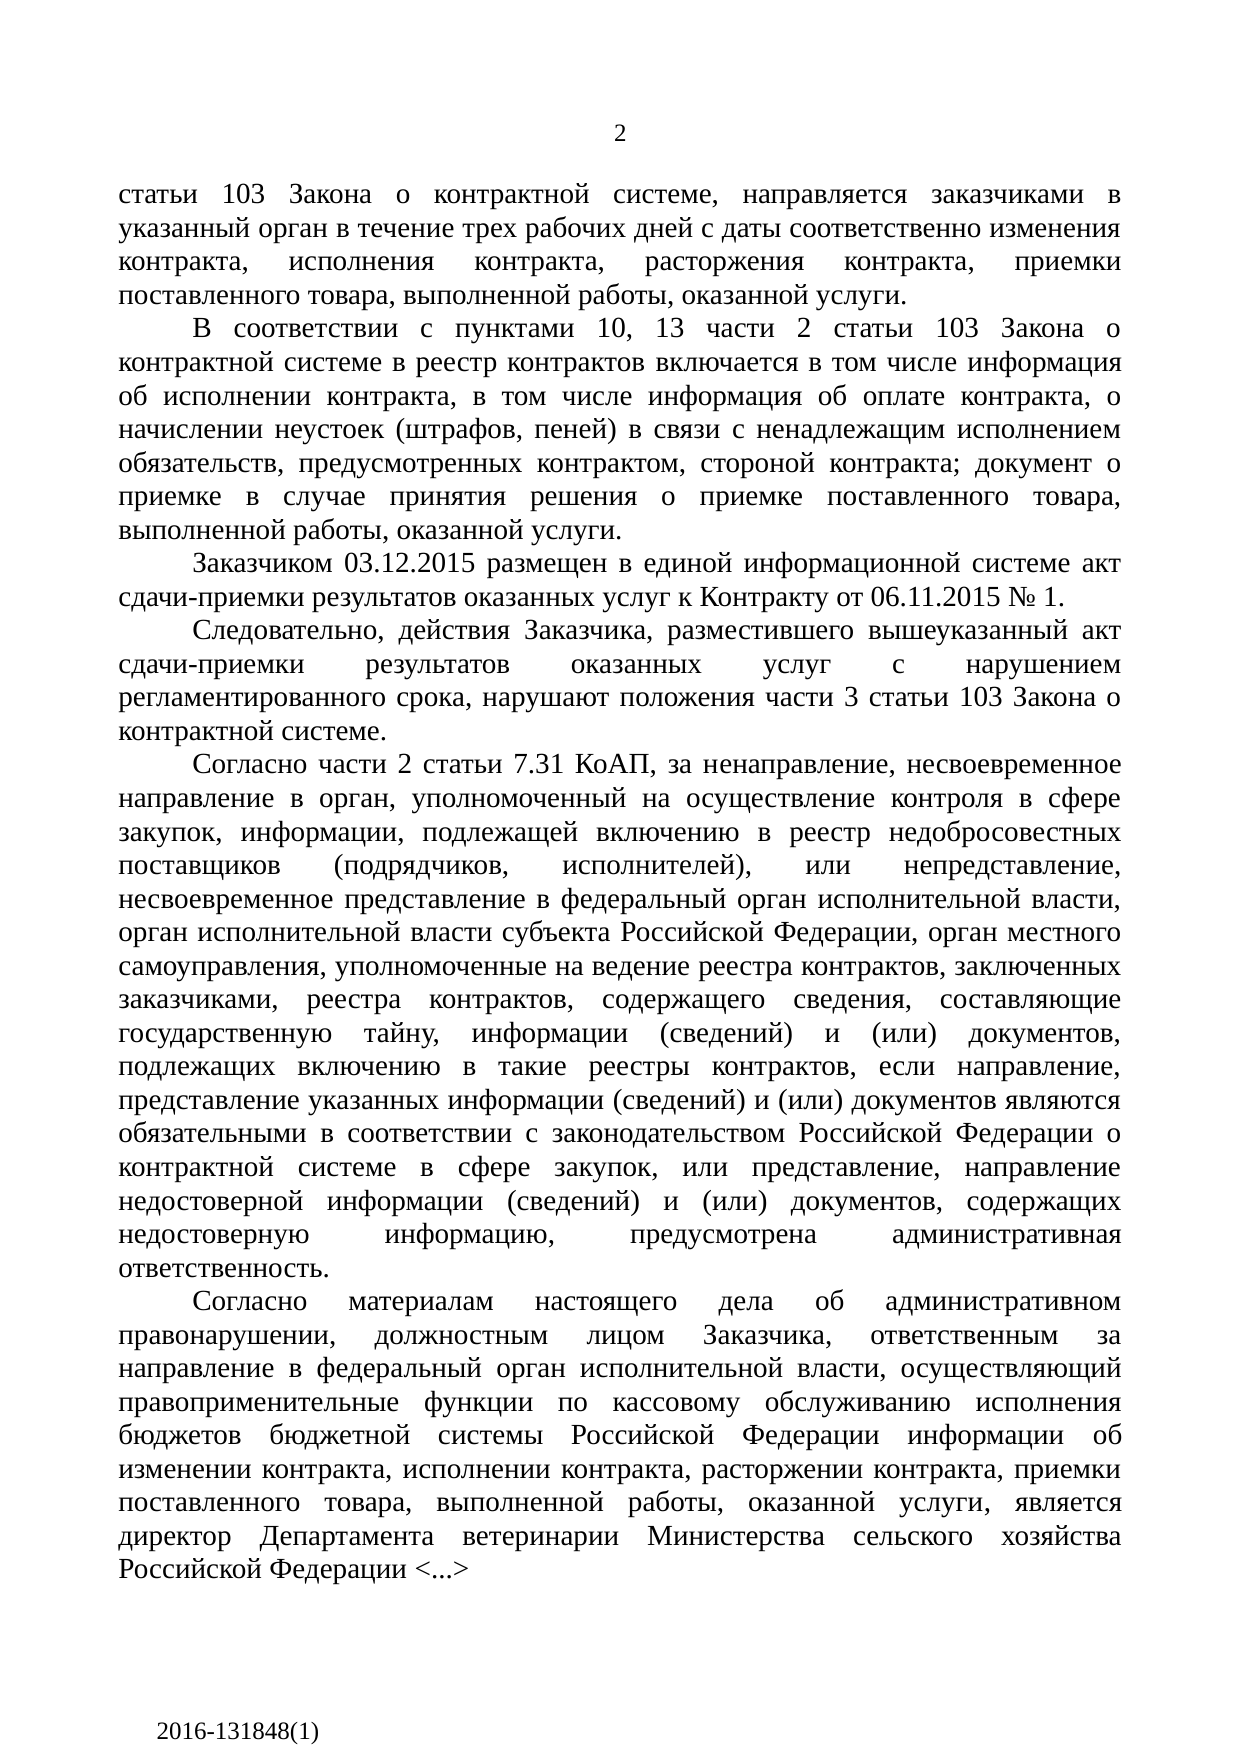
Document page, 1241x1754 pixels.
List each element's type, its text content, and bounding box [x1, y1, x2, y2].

text Заказчиком 03.12.2015 размещен в единой информационной системе акт сдачи-приемки результатов оказанных услуг к Контракту от 06.11.2015 № 1. [118, 545, 1122, 612]
text В соответствии с пунктами 10, 13 части 2 статьи 103 Закона о контрактной системе в реестр контрактов включается в том числе информация об исполнении контракта, в том числе информация об оплате контракта, о начислении неустоек (штрафов, пеней) в связи с ненадлежащим исполнением обязательств, предусмотренных контрактом, стороной контракта; документ о приемке в случае принятия решения о приемке поставленного товара, выполненной работы, оказанной услуги. [118, 311, 1122, 545]
text Согласно материалам настоящего дела об административном правонарушении, должностным лицом Заказчика, ответственным за направление в федеральный орган исполнительной власти, осуществляющий правоприменительные функции по кассовому обслуживанию исполнения бюджетов бюджетной системы Российской Федерации информации об изменении контракта, исполнении контракта, расторжении контракта, приемки поставленного товара, выполненной работы, оказанной услуги, является директор Департамента ветеринарии Министерства сельского хозяйства Российской Федерации <...> [118, 1283, 1122, 1585]
text статьи 103 Закона о контрактной системе, направляется заказчиками в указанный орган в течение трех рабочих дней с даты соответственно изменения контракта, исполнения контракта, расторжения контракта, приемки поставленного товара, выполненной работы, оказанной услуги. [118, 176, 1122, 311]
text Следовательно, действия Заказчика, разместившего вышеуказанный акт сдачи-приемки результатов оказанных услуг с нарушением регламентированного срока, нарушают положения части 3 статьи 103 Закона о контрактной системе. [118, 612, 1122, 747]
text Согласно части 2 статьи 7.31 КоАП, за ненаправление, несвоевременное направление в орган, уполномоченный на осуществление контроля в сфере закупок, информации, подлежащей включению в реестр недобросовестных поставщиков (подрядчиков, исполнителей), или непредставление, несвоевременное представление в федеральный орган исполнительной власти, орган исполнительной власти субъекта Российской Федерации, орган местного самоуправления, уполномоченные на ведение реестра контрактов, заключенных заказчиками, реестра контрактов, содержащего сведения, составляющие государственную тайну, информации (сведений) и (или) документов, подлежащих включению в такие реестры контрактов, если направление, представление указанных информации (сведений) и (или) документов являются обязательными в соответствии с законодательством Российской Федерации о контрактной системе в сфере закупок, или представление, направление недостоверной информации (сведений) и (или) документов, содержащих недостоверную информацию, предусмотрена административная ответственность. [118, 747, 1122, 1283]
